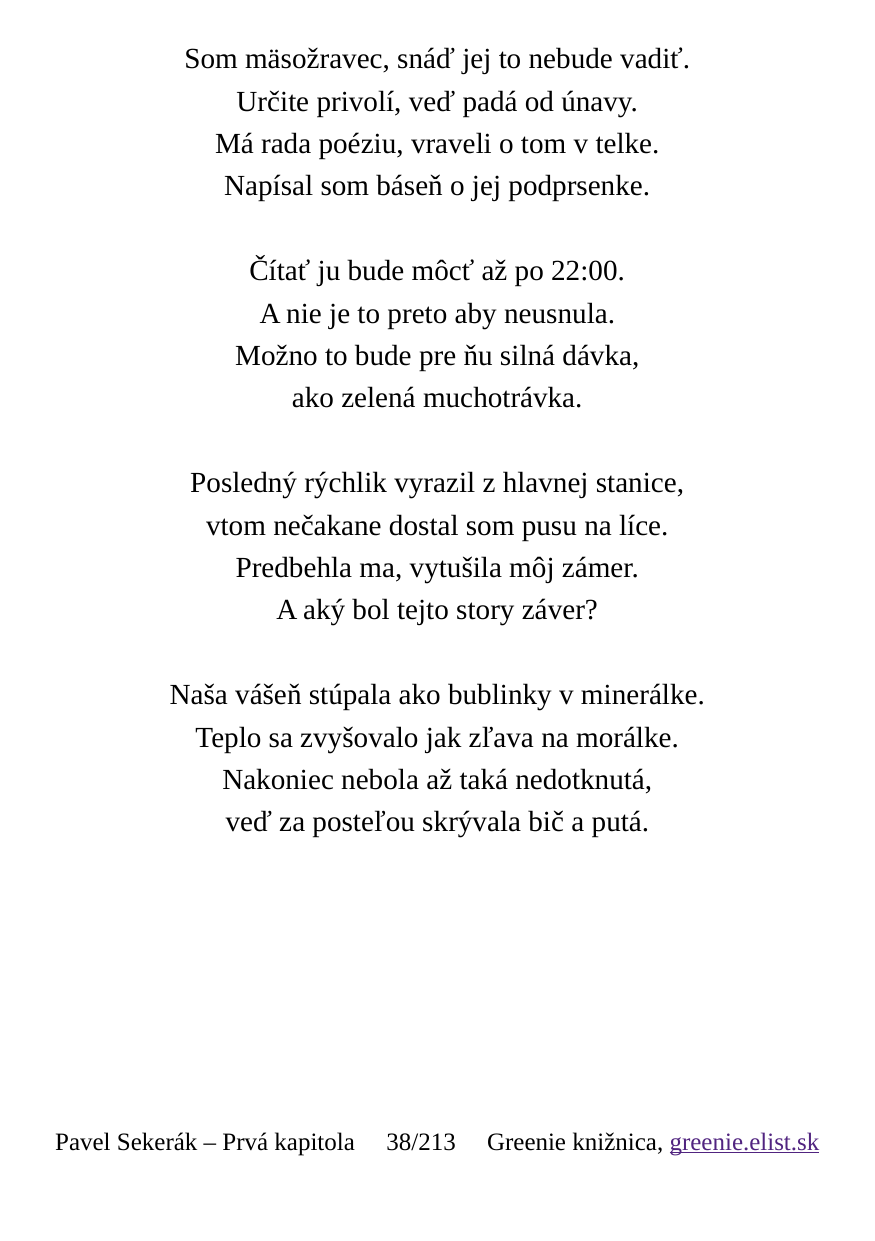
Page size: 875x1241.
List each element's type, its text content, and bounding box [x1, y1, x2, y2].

text Som mäsožravec, snáď jej to nebude vadiť. [41, 41, 833, 75]
text Určite privolí, veď padá od únavy. [41, 84, 833, 117]
text Naša vášeň stúpala ako bublinky v minerálke. [41, 677, 833, 711]
text Predbehla ma, vytušila môj zámer. [41, 550, 833, 584]
text veď za posteľou skrývala bič a putá. [41, 804, 833, 838]
text A nie je to preto aby neusnula. [41, 296, 833, 329]
text Teplo sa zvyšovalo jak zľava na morálke. [41, 720, 833, 753]
text Nakoniec nebola až taká nedotknutá, [41, 762, 833, 796]
text A aký bol tejto story záver? [41, 592, 833, 626]
text ako zelená muchotrávka. [41, 381, 833, 414]
text Možno to bude pre ňu silná dávka, [41, 338, 833, 372]
text Čítať ju bude môcť až po 22:00. [41, 253, 833, 287]
text Napísal som báseň o jej podprsenke. [41, 168, 833, 202]
text vtom nečakane dostal som pusu na líce. [41, 508, 833, 541]
text Posledný rýchlik vyrazil z hlavnej stanice, [41, 465, 833, 499]
text Má rada poéziu, vraveli o tom v telke. [41, 126, 833, 160]
